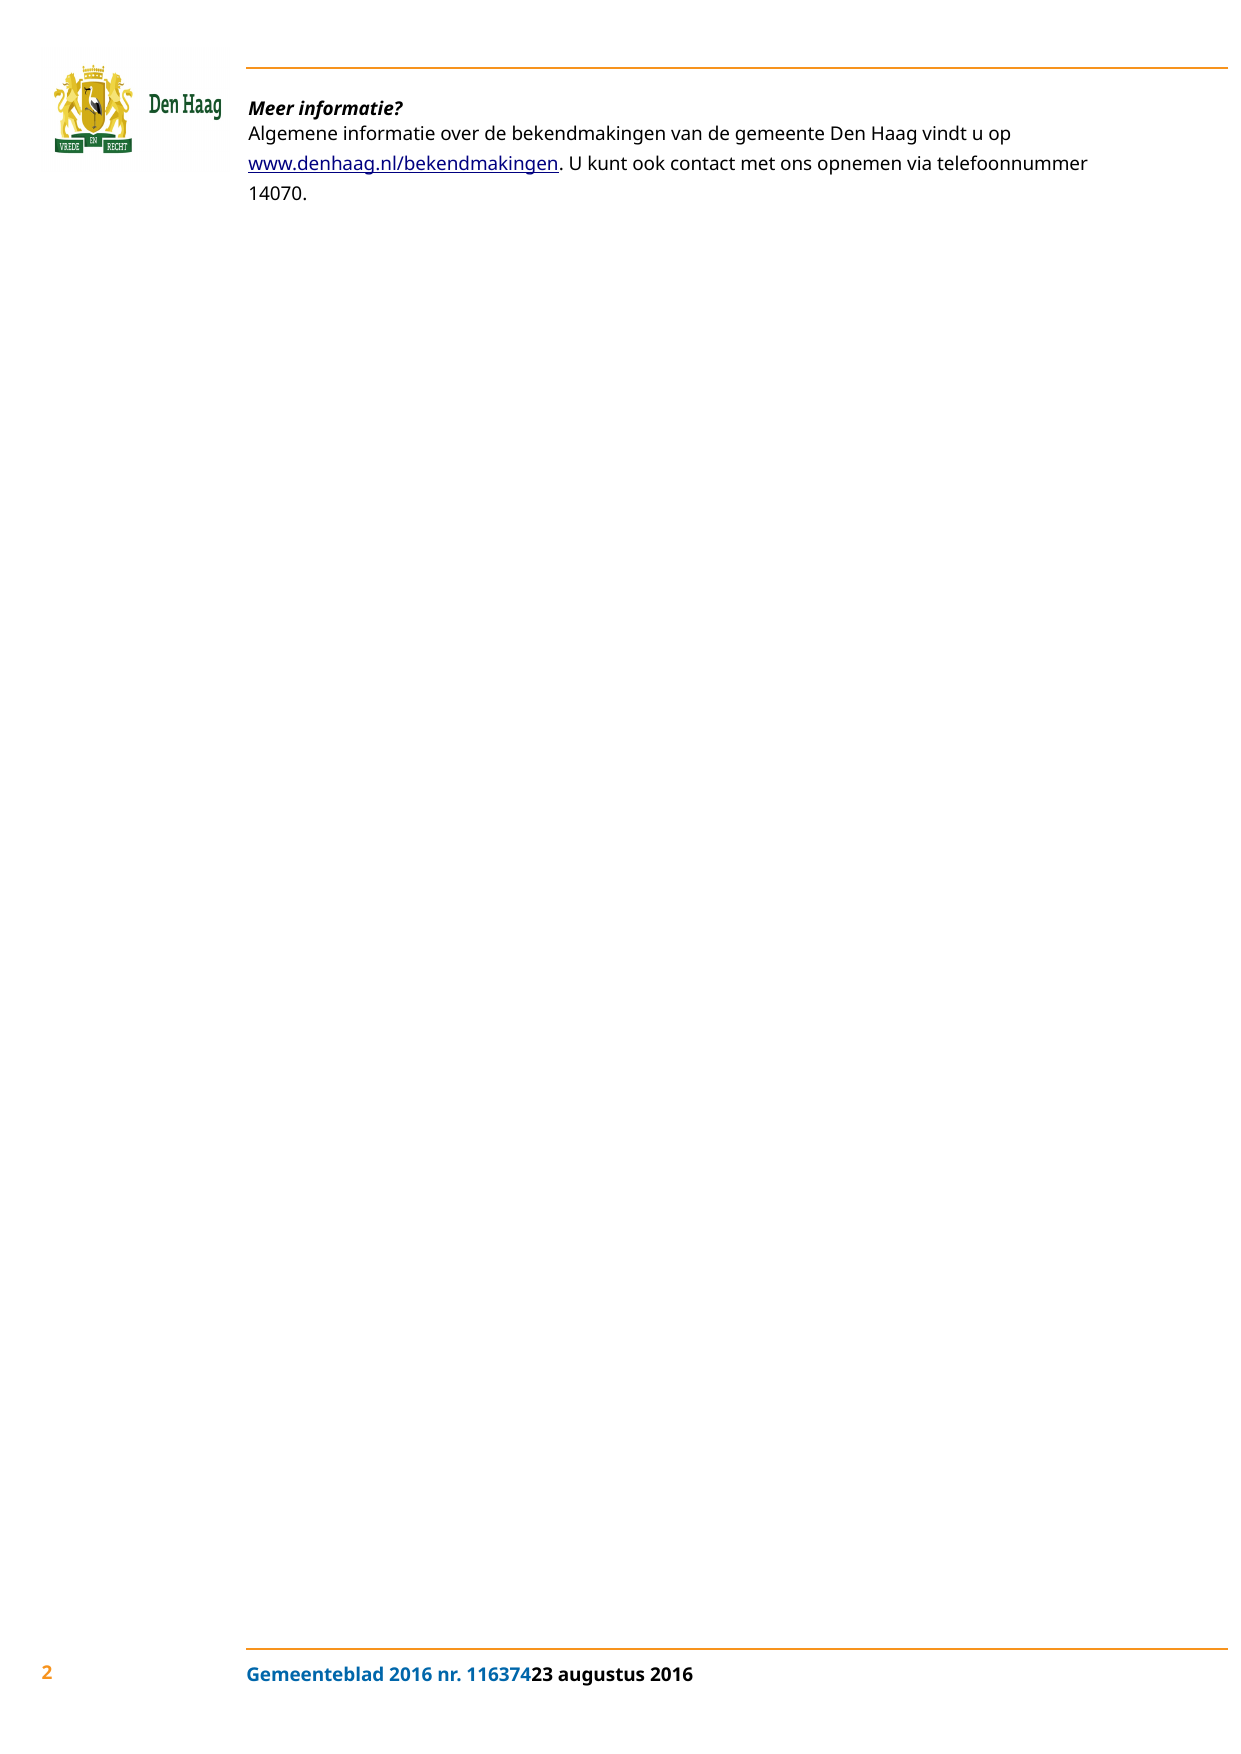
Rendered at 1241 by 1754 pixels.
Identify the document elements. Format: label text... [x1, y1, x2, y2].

text Meer informatie? [248, 95, 1152, 121]
text Algemene informatie over de bekendmakingen van de gemeente Den Haag vindt u op www.denhaag.nl/bekendmakingen. U kunt ook contact met ons opnemen via telefoonnummer 14070. [248, 121, 1152, 205]
picture [41, 47, 231, 172]
